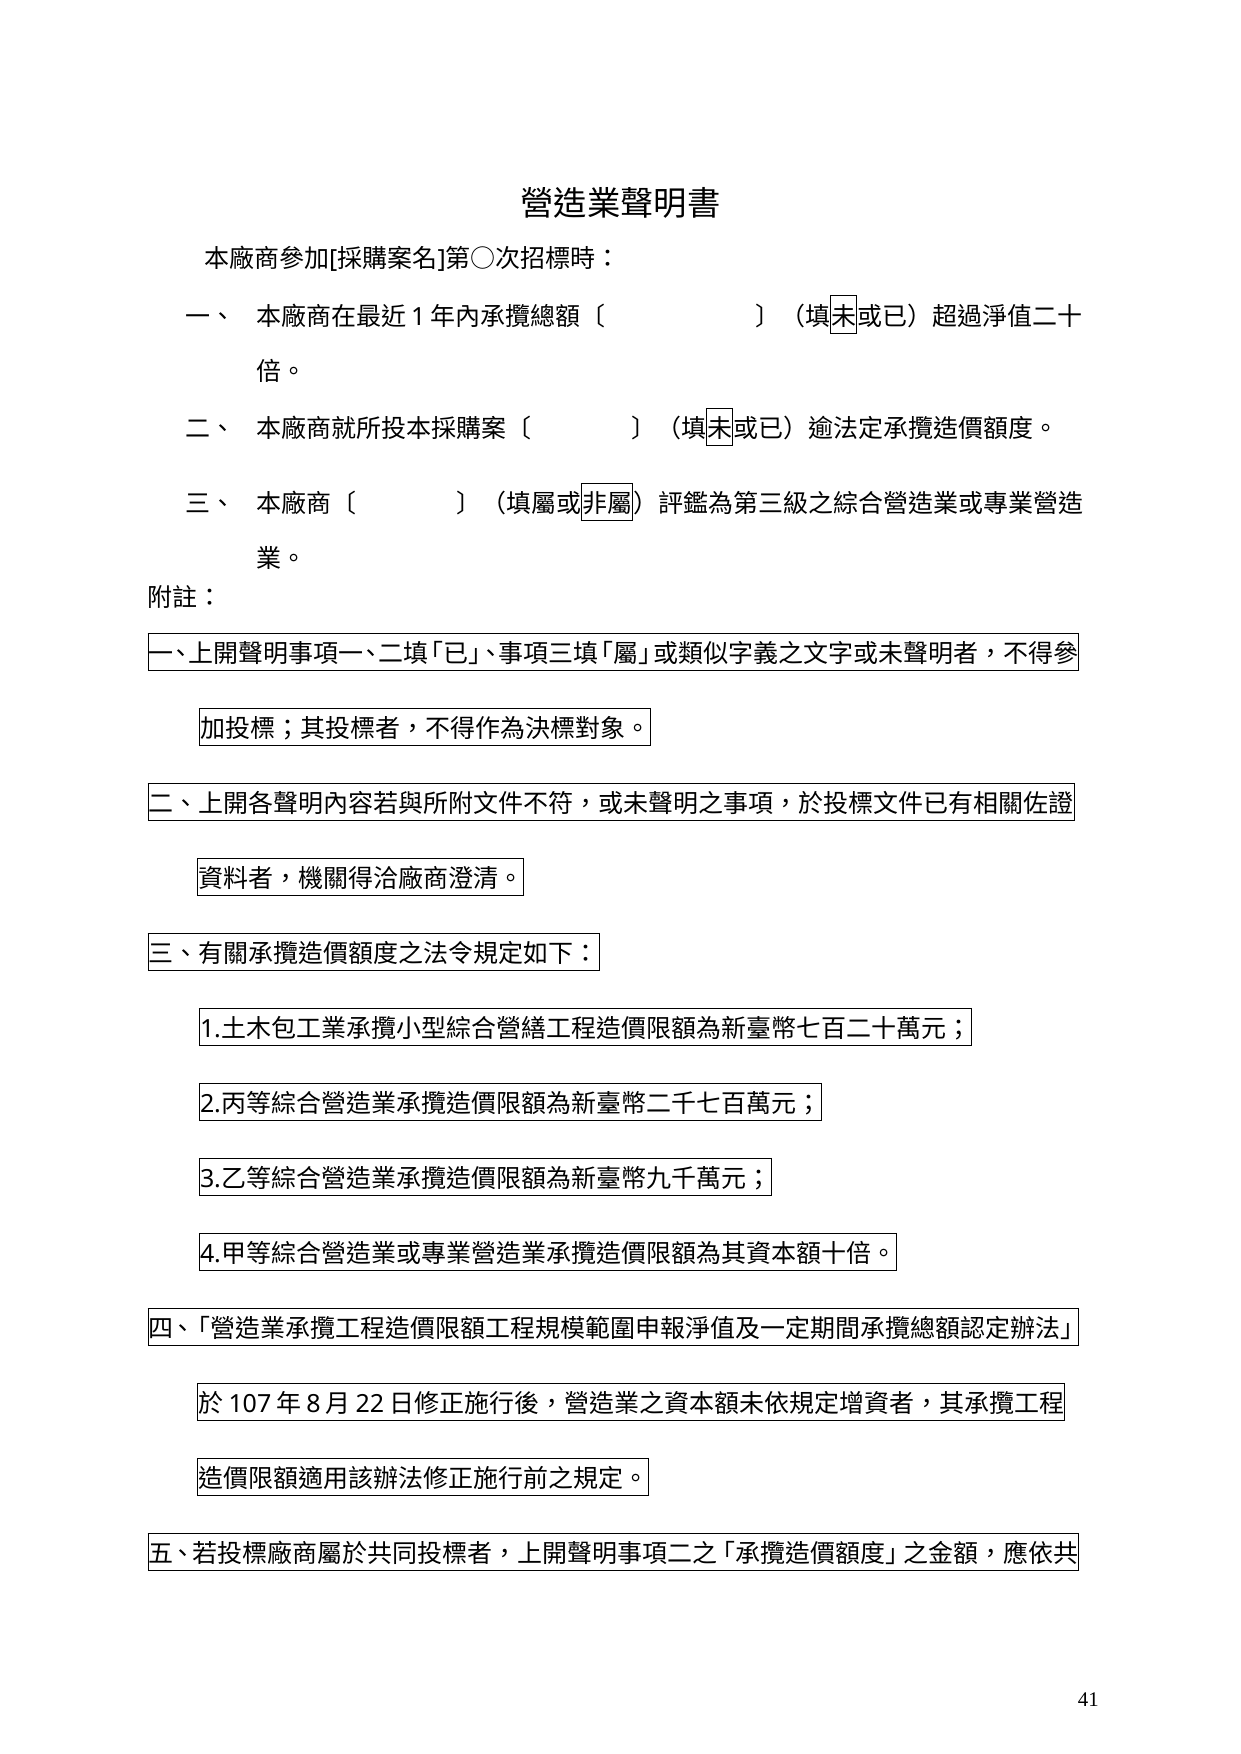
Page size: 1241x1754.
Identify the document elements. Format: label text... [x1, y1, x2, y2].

text 3.乙等綜合營造業承攬造價限額為新臺幣九千萬元； [148, 1139, 1092, 1214]
text 4.甲等綜合營造業或專業營造業承攬造價限額為其資本額十倍。 [148, 1214, 1092, 1289]
text 營造業聲明書 [148, 164, 1092, 239]
text 2.丙等綜合營造業承攬造價限額為新臺幣二千七百萬元； [148, 1064, 1092, 1139]
subtitle 二、上開各聲明內容若與所附文件不符，或未聲明之事項，於投標文件已有相關佐證資料者，機關得洽廠商澄清。 [148, 764, 1079, 914]
subtitle 本廠商在最近1年內承攬總額〔 〕（填未或已）超過淨值二十倍。 [185, 277, 1092, 389]
subtitle [148, 1571, 1079, 1589]
subtitle 本廠商〔 〕（填屬或非屬）評鑑為第三級之綜合營造業或專業營造業。 [185, 464, 1092, 577]
subtitle 四、「營造業承攬工程造價限額工程規模範圍申報淨值及一定期間承攬總額認定辦法」於107年8月22日修正施行後，營造業之資本額未依規定增資者，其承攬工程造價限額適用該辦法修正施行前之規定。 [149, 1309, 1078, 1345]
subtitle 加投標；其投標者，不得作為決標對象。 [148, 671, 1079, 764]
subtitle 四、「營造業承攬工程造價限額工程規模範圍申報淨值及一定期間承攬總額認定辦法」於107年8月22日修正施行後，營造業之資本額未依規定增資者，其承攬工程造價限額適用該辦法修正施行前之規定。 [148, 1289, 1079, 1308]
text 1.土木包工業承攬小型綜合營繕工程造價限額為新臺幣七百二十萬元； [148, 989, 1092, 1064]
subtitle 本廠商就所投本採購案〔 〕（填未或已）逾法定承攬造價額度。 [185, 389, 1092, 464]
subtitle 本廠商參加[採購案名]第○次招標時： [204, 239, 1079, 277]
text 附註： [148, 577, 1092, 614]
subtitle 三、有關承攬造價額度之法令規定如下： [148, 914, 1079, 989]
subtitle 一、上開聲明事項一、二填「已」、事項三填「屬」或類似字義之文字或未聲明者，不得參 [149, 634, 1078, 670]
subtitle [148, 614, 1079, 633]
subtitle [148, 1514, 1079, 1533]
subtitle 五、若投標廠商屬於共同投標者，上開聲明事項二之「承攬造價額度」之金額，應依共 [149, 1534, 1078, 1570]
subtitle 四、「營造業承攬工程造價限額工程規模範圍申報淨值及一定期間承攬總額認定辦法」於107年8月22日修正施行後，營造業之資本額未依規定增資者，其承攬工程造價限額適用該辦法修正施行前之規定。 [148, 1346, 1079, 1514]
